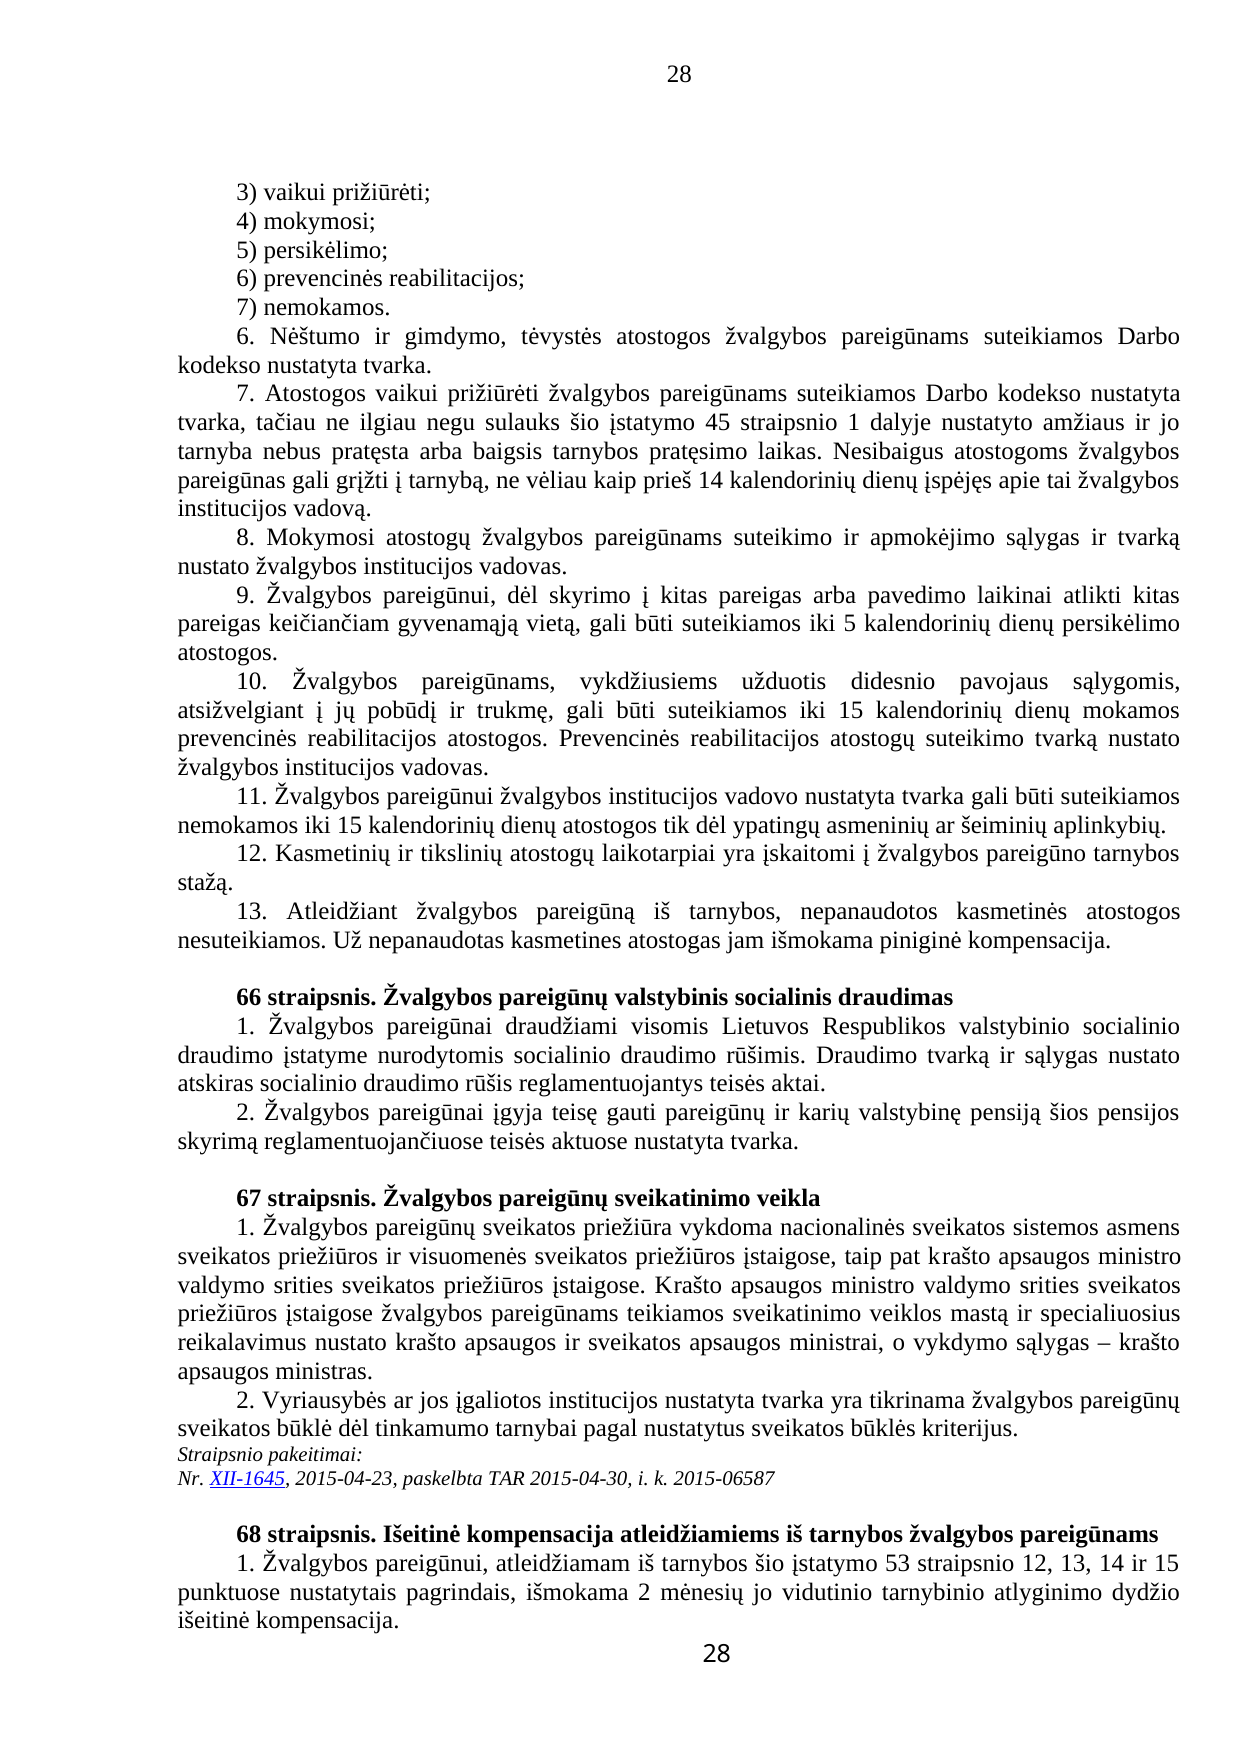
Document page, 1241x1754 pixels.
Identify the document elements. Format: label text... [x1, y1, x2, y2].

text 12. Kasmetinių ir tikslinių atostogų laikotarpiai yra įskaitomi į žvalgybos pareigūno tarnybos stažą. [177, 838, 1181, 896]
text 5) persikėlimo; [177, 235, 1181, 263]
text 1. Žvalgybos pareigūnui, atleidžiamam iš tarnybos šio įstatymo 53 straipsnio 12, 13, 14 ir 15 punktuose nustatytais pagrindais, išmokama 2 mėnesių jo vidutinio tarnybinio atlyginimo dydžio išeitinė kompensacija. [177, 1548, 1181, 1634]
text 7) nemokamos. [177, 292, 1181, 321]
text 8. Mokymosi atostogų žvalgybos pareigūnams suteikimo ir apmokėjimo sąlygas ir tvarką nustato žvalgybos institucijos vadovas. [177, 522, 1181, 580]
text Nr. XII-1645, 2015-04-23, paskelbta TAR 2015-04-30, i. k. 2015-06587 [177, 1466, 1181, 1490]
text 1. Žvalgybos pareigūnų sveikatos priežiūra vykdoma nacionalinės sveikatos sistemos asmens sveikatos priežiūros ir visuomenės sveikatos priežiūros įstaigose, taip pat krašto apsaugos ministro valdymo srities sveikatos priežiūros įstaigose. Krašto apsaugos ministro valdymo srities sveikatos priežiūros įstaigose žvalgybos pareigūnams teikiamos sveikatinimo veiklos mastą ir specialiuosius reikalavimus nustato krašto apsaugos ir sveikatos apsaugos ministrai, o vykdymo sąlygas – krašto apsaugos ministras. [177, 1212, 1181, 1385]
text 13. Atleidžiant žvalgybos pareigūną iš tarnybos, nepanaudotos kasmetinės atostogos nesuteikiamos. Už nepanaudotas kasmetines atostogas jam išmokama piniginė kompensacija. [177, 896, 1181, 953]
text 11. Žvalgybos pareigūnui žvalgybos institucijos vadovo nustatyta tvarka gali būti suteikiamos nemokamos iki 15 kalendorinių dienų atostogos tik dėl ypatingų asmeninių ar šeiminių aplinkybių. [177, 781, 1181, 838]
text 1. Žvalgybos pareigūnai draudžiami visomis Lietuvos Respublikos valstybinio socialinio draudimo įstatyme nurodytomis socialinio draudimo rūšimis. Draudimo tvarką ir sąlygas nustato atskiras socialinio draudimo rūšis reglamentuojantys teisės aktai. [177, 1011, 1181, 1097]
text 3) vaikui prižiūrėti; [177, 177, 1181, 206]
text 2. Vyriausybės ar jos įgaliotos institucijos nustatyta tvarka yra tikrinama žvalgybos pareigūnų sveikatos būklė dėl tinkamumo tarnybai pagal nustatytus sveikatos būklės kriterijus. [177, 1385, 1181, 1442]
text Straipsnio pakeitimai: [177, 1442, 1181, 1466]
text 4) mokymosi; [177, 206, 1181, 235]
text 6) prevencinės reabilitacijos; [177, 263, 1181, 292]
text 6. Nėštumo ir gimdymo, tėvystės atostogos žvalgybos pareigūnams suteikiamos Darbo kodekso nustatyta tvarka. [177, 321, 1181, 378]
text 2. Žvalgybos pareigūnai įgyja teisę gauti pareigūnų ir karių valstybinę pensiją šios pensijos skyrimą reglamentuojančiuose teisės aktuose nustatyta tvarka. [177, 1097, 1181, 1155]
text 7. Atostogos vaikui prižiūrėti žvalgybos pareigūnams suteikiamos Darbo kodekso nustatyta tvarka, tačiau ne ilgiau negu sulauks šio įstatymo 45 straipsnio 1 dalyje nustatyto amžiaus ir jo tarnyba nebus pratęsta arba baigsis tarnybos pratęsimo laikas. Nesibaigus atostogoms žvalgybos pareigūnas gali grįžti į tarnybą, ne vėliau kaip prieš 14 kalendorinių dienų įspėjęs apie tai žvalgybos institucijos vadovą. [177, 378, 1181, 522]
text 9. Žvalgybos pareigūnui, dėl skyrimo į kitas pareigas arba pavedimo laikinai atlikti kitas pareigas keičiančiam gyvenamąją vietą, gali būti suteikiamos iki 5 kalendorinių dienų persikėlimo atostogos. [177, 580, 1181, 666]
text 66 straipsnis. Žvalgybos pareigūnų valstybinis socialinis draudimas [177, 982, 1181, 1011]
text 68 straipsnis. Išeitinė kompensacija atleidžiamiems iš tarnybos žvalgybos pareigūnams [236, 1519, 1181, 1548]
text 67 straipsnis. Žvalgybos pareigūnų sveikatinimo veikla [177, 1183, 1181, 1212]
text 10. Žvalgybos pareigūnams, vykdžiusiems užduotis didesnio pavojaus sąlygomis, atsižvelgiant į jų pobūdį ir trukmę, gali būti suteikiamos iki 15 kalendorinių dienų mokamos prevencinės reabilitacijos atostogos. Prevencinės reabilitacijos atostogų suteikimo tvarką nustato žvalgybos institucijos vadovas. [177, 666, 1181, 781]
